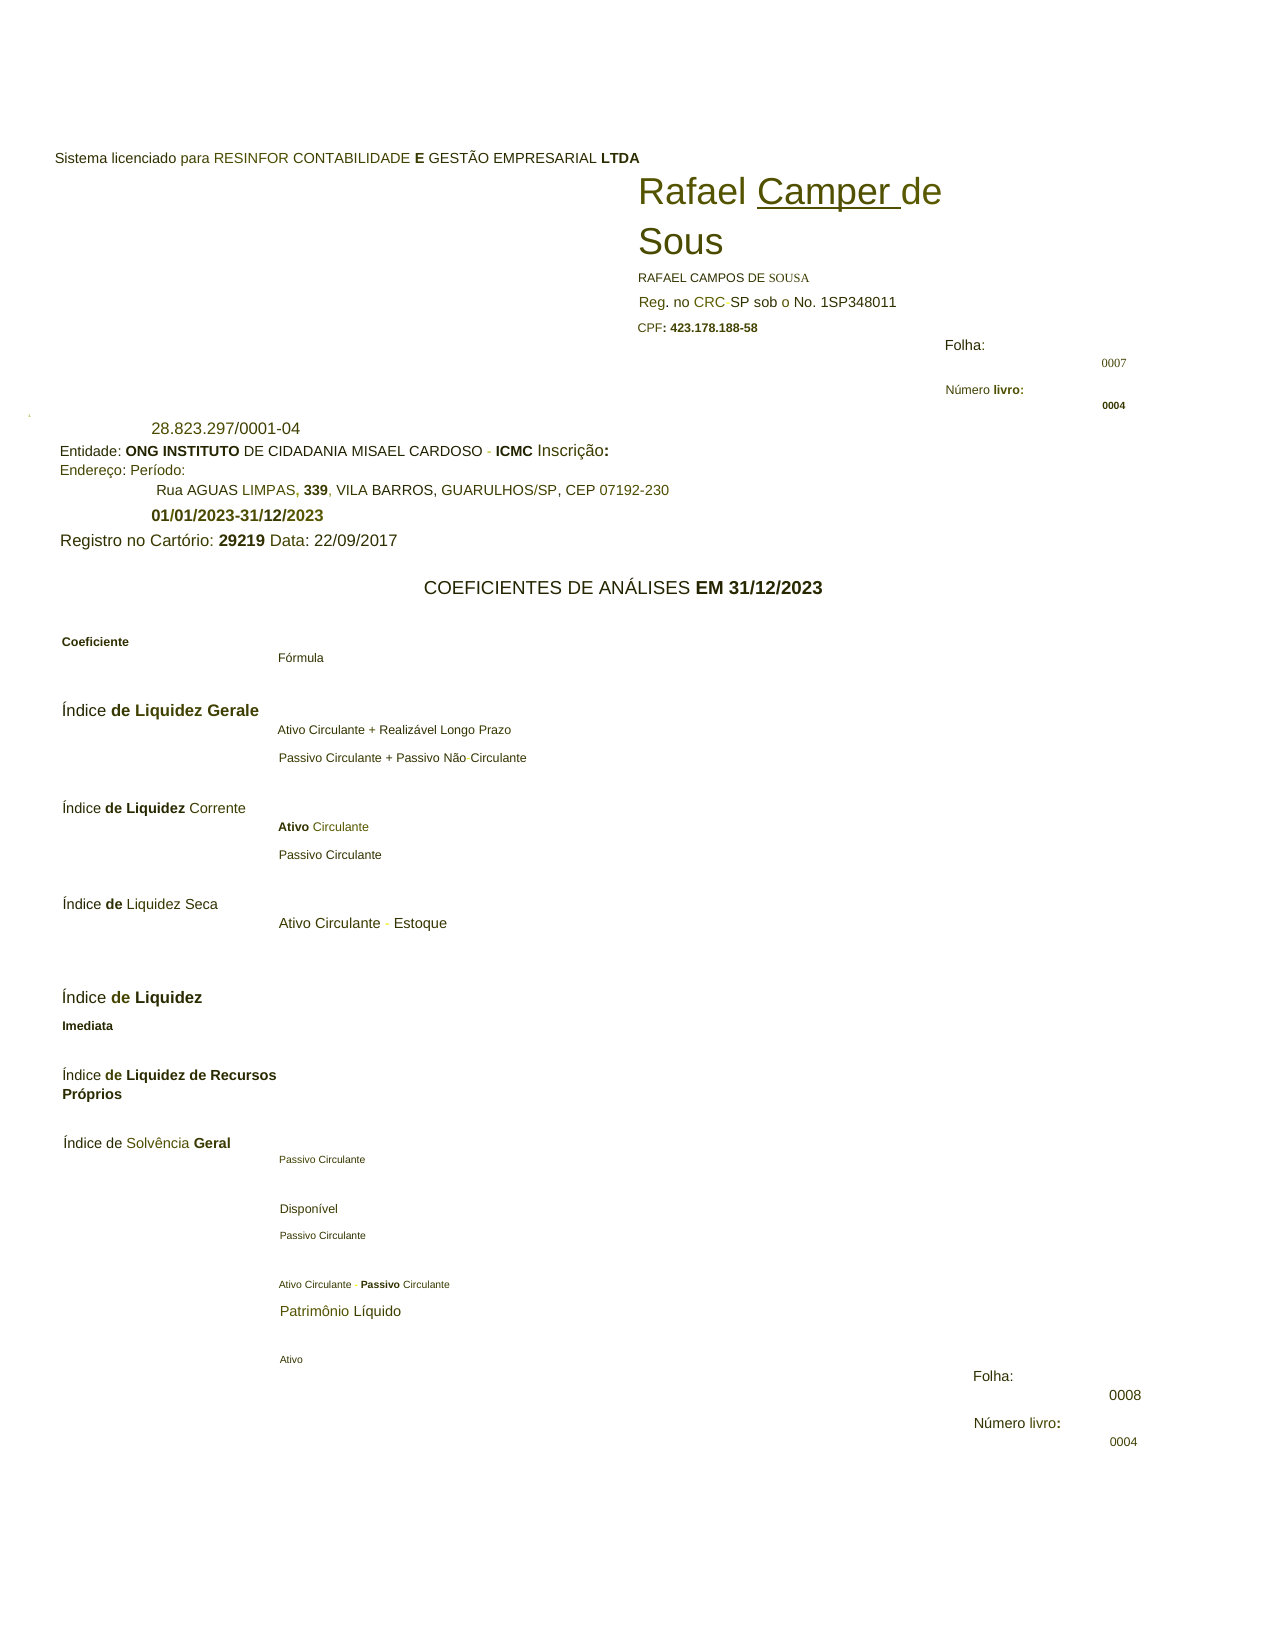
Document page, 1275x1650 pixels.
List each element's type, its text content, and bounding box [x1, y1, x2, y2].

text Imediata [62, 1019, 196, 1033]
text Índice de Liquidez [62, 988, 257, 1007]
text Rua AGUAS LIMPAS, 339, VILA BARROS, GUARULHOS/SP, CEP 07192-230 [156, 481, 735, 498]
text Índice de Liquidez Corrente [62, 800, 320, 817]
text Rafael Camper de Sous [638, 169, 986, 262]
text Sistema licenciado para RESINFOR CONTABILIDADE E GESTÃO EMPRESARIAL LTDA [54, 150, 652, 167]
text Reg. no CRC-SP sob o No. 1SP348011 [638, 294, 954, 311]
text Registro no Cartório: 29219 Data: 22/09/2017 [60, 531, 448, 550]
text CPF: 423.178.188-58 [637, 320, 841, 334]
text Patrimônio Líquido [279, 1302, 461, 1319]
text Folha: [973, 1367, 1086, 1384]
text Número livro: [945, 383, 1101, 397]
text Passivo Circulante [279, 1229, 457, 1242]
text 0004 [1109, 1434, 1214, 1449]
text Índice de Liquidez Gerale [62, 700, 322, 719]
text 28.823.297/0001-04 [151, 418, 362, 438]
text 0004 [1102, 399, 1203, 411]
text Coeficiente [62, 634, 219, 649]
text 0008 [1109, 1387, 1214, 1403]
text Disponível [279, 1202, 410, 1216]
text 01/01/2023-31/12/2023 [151, 506, 396, 525]
text Ativo Circulante [278, 819, 442, 834]
text Ativo Circulante - Estoque [278, 914, 503, 931]
text Ativo Circulante + Realizável Longo Prazo [277, 722, 594, 737]
text Índice de Liquidez Seca [62, 895, 293, 912]
text Entidade: ONG INSTITUTO DE CIDADANIA MISAEL CARDOSO - ICMC Inscrição: Endereço: Período: [59, 440, 678, 479]
text 4. [28, 413, 103, 418]
text Índice de Liquidez de Recursos Próprios [62, 1067, 278, 1103]
text Fórmula [278, 651, 413, 665]
text COEFICIENTES DE ANÁLISES EM 31/12/2023 [423, 577, 851, 598]
text Passivo Circulante [279, 1154, 457, 1166]
text Ativo [279, 1354, 380, 1366]
text Folha: [944, 337, 1053, 353]
text RAFAEL CAMPOS DE SOUSA [638, 270, 884, 285]
text 0007 [1101, 356, 1203, 370]
text Passivo Circulante [278, 847, 457, 862]
text Passivo Circulante + Passivo Não-Circulante [278, 750, 608, 765]
text Número livro: [973, 1415, 1137, 1432]
text Ativo Circulante - Passivo Circulante [278, 1278, 563, 1290]
text Índice de Solvência Geral [63, 1135, 304, 1151]
